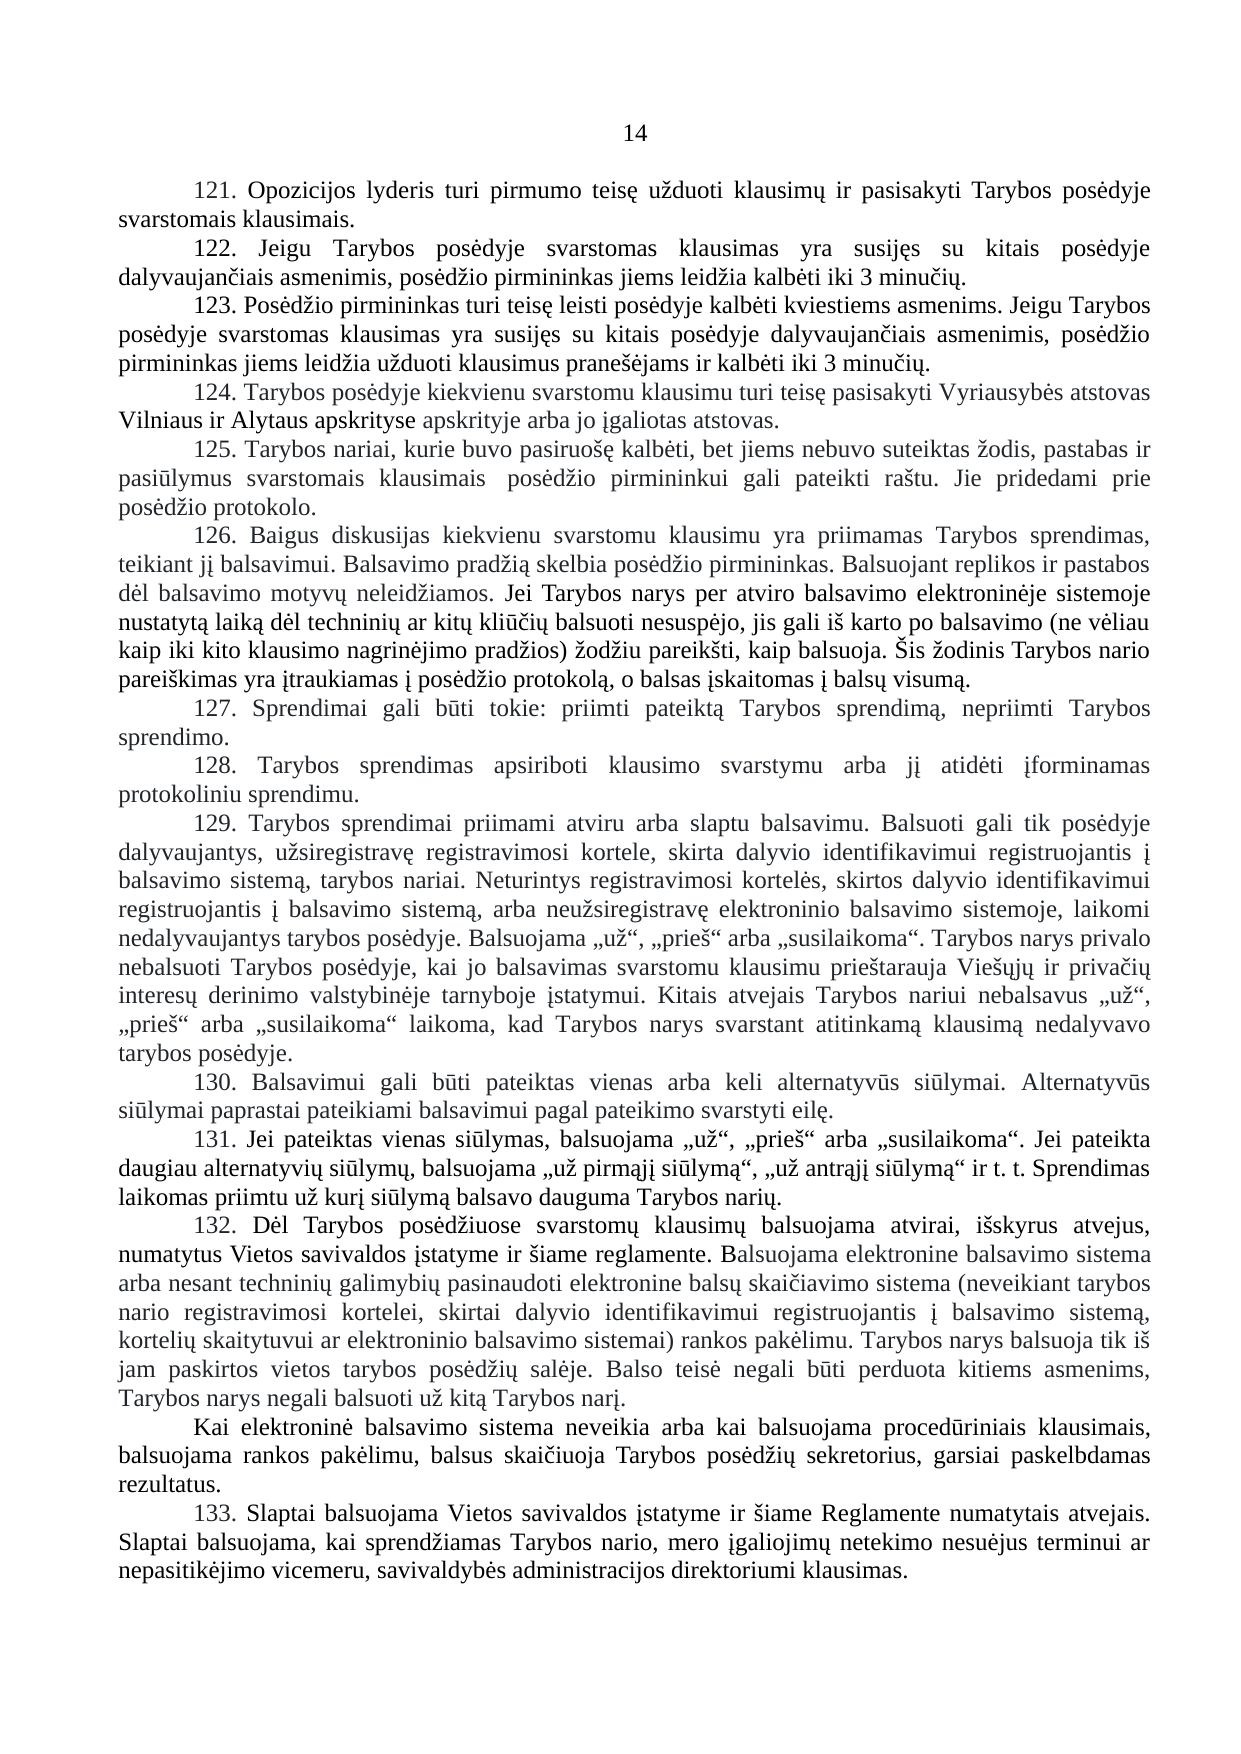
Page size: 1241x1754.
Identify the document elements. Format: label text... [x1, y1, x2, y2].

text 133. Slaptai balsuojama Vietos savivaldos įstatyme ir šiame Reglamente numatytais atvejais. Slaptai balsuojama, kai sprendžiamas Tarybos nario, mero įgaliojimų netekimo nesuėjus terminui ar nepasitikėjimo vicemeru, savivaldybės administracijos direktoriumi klausimas. [118, 1498, 1152, 1584]
text 123. Posėdžio pirmininkas turi teisę leisti posėdyje kalbėti kviestiems asmenims. Jeigu Tarybos posėdyje svarstomas klausimas yra susijęs su kitais posėdyje dalyvaujančiais asmenimis, posėdžio pirmininkas jiems leidžia užduoti klausimus pranešėjams ir kalbėti iki 3 minučių. [118, 291, 1152, 377]
text 124. Tarybos posėdyje kiekvienu svarstomu klausimu turi teisę pasisakyti Vyriausybės atstovas Vilniaus ir Alytaus apskrityse apskrityje arba jo įgaliotas atstovas. [118, 377, 1152, 434]
text 130. Balsavimui gali būti pateiktas vienas arba keli alternatyvūs siūlymai. Alternatyvūs siūlymai paprastai pateikiami balsavimui pagal pateikimo svarstyti eilę. [118, 1067, 1152, 1124]
text 132. Dėl Tarybos posėdžiuose svarstomų klausimų balsuojama atvirai, išskyrus atvejus, numatytus Vietos savivaldos įstatyme ir šiame reglamente. Balsuojama elektronine balsavimo sistema arba nesant techninių galimybių pasinaudoti elektronine balsų skaičiavimo sistema (neveikiant tarybos nario registravimosi kortelei, skirtai dalyvio identifikavimui registruojantis į balsavimo sistemą, kortelių skaitytuvui ar elektroninio balsavimo sistemai) rankos pakėlimu. Tarybos narys balsuoja tik iš jam paskirtos vietos tarybos posėdžių salėje. Balso teisė negali būti perduota kitiems asmenims, Tarybos narys negali balsuoti už kitą Tarybos narį. [118, 1211, 1152, 1412]
text 122. Jeigu Tarybos posėdyje svarstomas klausimas yra susijęs su kitais posėdyje dalyvaujančiais asmenimis, posėdžio pirmininkas jiems leidžia kalbėti iki 3 minučių. [118, 233, 1152, 291]
text 127. Sprendimai gali būti tokie: priimti pateiktą Tarybos sprendimą, nepriimti Tarybos sprendimo. [118, 693, 1152, 751]
text 121. Opozicijos lyderis turi pirmumo teisę užduoti klausimų ir pasisakyti Tarybos posėdyje svarstomais klausimais. [118, 176, 1152, 233]
text 131. Jei pateiktas vienas siūlymas, balsuojama „už“, „prieš“ arba „susilaikoma“. Jei pateikta daugiau alternatyvių siūlymų, balsuojama „už pirmąjį siūlymą“, „už antrąjį siūlymą“ ir t. t. Sprendimas laikomas priimtu už kurį siūlymą balsavo dauguma Tarybos narių. [118, 1124, 1152, 1211]
text Kai elektroninė balsavimo sistema neveikia arba kai balsuojama procedūriniais klausimais, balsuojama rankos pakėlimu, balsus skaičiuoja Tarybos posėdžių sekretorius, garsiai paskelbdamas rezultatus. [118, 1412, 1152, 1498]
text 126. Baigus diskusijas kiekvienu svarstomu klausimu yra priimamas Tarybos sprendimas, teikiant jį balsavimui. Balsavimo pradžią skelbia posėdžio pirmininkas. Balsuojant replikos ir pastabos dėl balsavimo motyvų neleidžiamos. Jei Tarybos narys per atviro balsavimo elektroninėje sistemoje nustatytą laiką dėl techninių ar kitų kliūčių balsuoti nesuspėjo, jis gali iš karto po balsavimo (ne vėliau kaip iki kito klausimo nagrinėjimo pradžios) žodžiu pareikšti, kaip balsuoja. Šis žodinis Tarybos nario pareiškimas yra įtraukiamas į posėdžio protokolą, o balsas įskaitomas į balsų visumą. [118, 521, 1152, 693]
text 129. Tarybos sprendimai priimami atviru arba slaptu balsavimu. Balsuoti gali tik posėdyje dalyvaujantys, užsiregistravę registravimosi kortele, skirta dalyvio identifikavimui registruojantis į balsavimo sistemą, tarybos nariai. Neturintys registravimosi kortelės, skirtos dalyvio identifikavimui registruojantis į balsavimo sistemą, arba neužsiregistravę elektroninio balsavimo sistemoje, laikomi nedalyvaujantys tarybos posėdyje. Balsuojama „už“, „prieš“ arba „susilaikoma“. Tarybos narys privalo nebalsuoti Tarybos posėdyje, kai jo balsavimas svarstomu klausimu prieštarauja Viešųjų ir privačių interesų derinimo valstybinėje tarnyboje įstatymui. Kitais atvejais Tarybos nariui nebalsavus „už“, „prieš“ arba „susilaikoma“ laikoma, kad Tarybos narys svarstant atitinkamą klausimą nedalyvavo tarybos posėdyje. [118, 808, 1152, 1067]
text 128. Tarybos sprendimas apsiriboti klausimo svarstymu arba jį atidėti įforminamas protokoliniu sprendimu. [118, 751, 1152, 808]
text 125. Tarybos nariai, kurie buvo pasiruošę kalbėti, bet jiems nebuvo suteiktas žodis, pastabas ir pasiūlymus svarstomais klausimais posėdžio pirmininkui gali pateikti raštu. Jie pridedami prie posėdžio protokolo. [118, 434, 1152, 521]
